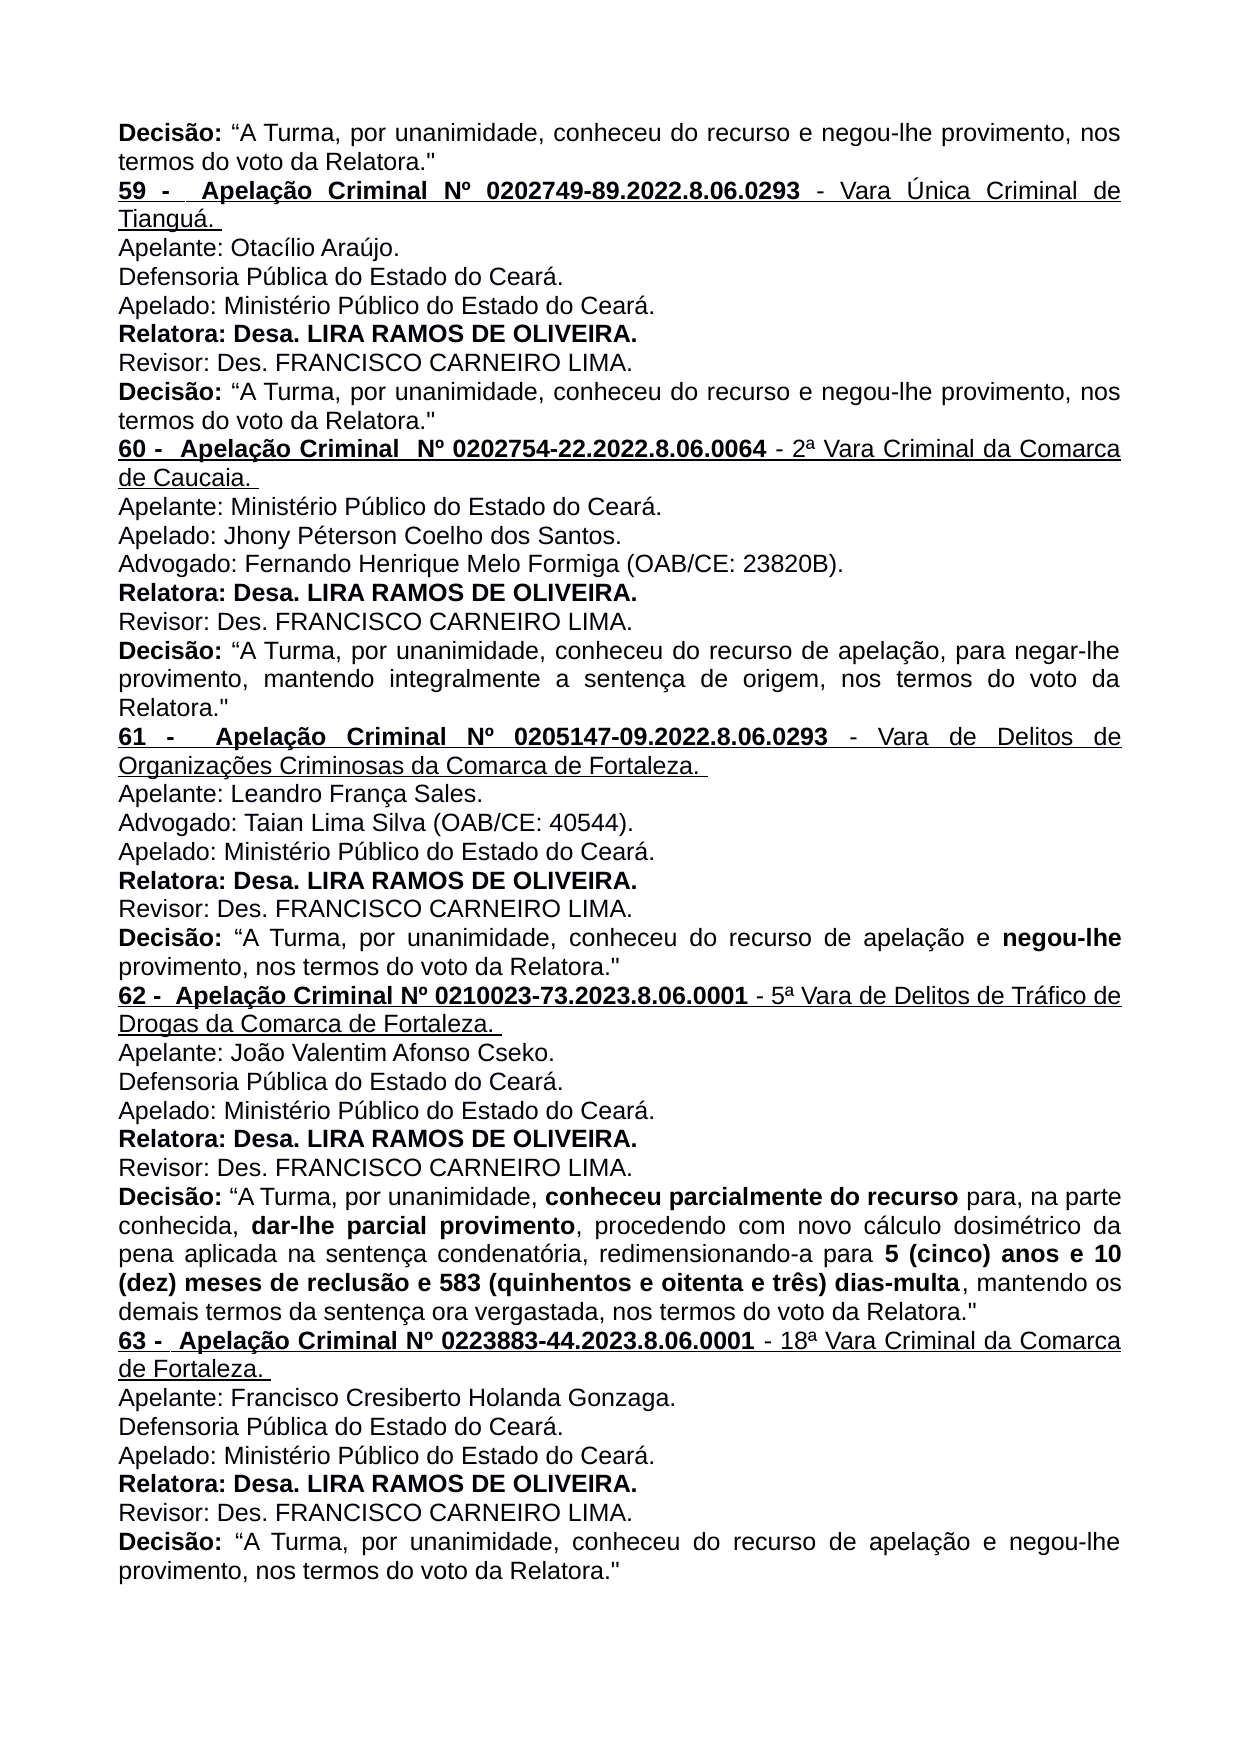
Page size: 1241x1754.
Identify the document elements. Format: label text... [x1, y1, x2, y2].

text 62 - Apelação Criminal Nº 0210023-73.2023.8.06.0001 - 5ª Vara de Delitos de Tráfico de [118, 981, 1122, 1006]
text Relatora: Desa. LIRA RAMOS DE OLIVEIRA. [118, 1124, 1122, 1153]
text Apelado: Ministério Público do Estado do Ceará. [118, 291, 1122, 319]
text Apelado: Ministério Público do Estado do Ceará. [118, 1096, 1122, 1124]
text Revisor: Des. FRANCISCO CARNEIRO LIMA. [118, 894, 1122, 923]
text Apelado: Jhony Péterson Coelho dos Santos. [118, 521, 1122, 549]
text Apelante: Francisco Cresiberto Holanda Gonzaga. [118, 1383, 1122, 1412]
text Decisão: “A Turma, por unanimidade, conheceu do recurso de apelação, para negar-lhe provimento, mantendo integralmente a sentença de origem, nos termos do voto da Relatora." [118, 636, 1122, 722]
text Apelante: Leandro França Sales. [118, 779, 1122, 808]
text Defensoria Pública do Estado do Ceará. [118, 262, 1122, 291]
text Revisor: Des. FRANCISCO CARNEIRO LIMA. [118, 607, 1122, 636]
text 63 - Apelação Criminal Nº 0223883-44.2023.8.06.0001 - 18ª Vara Criminal da Comarca de Fortaleza. [118, 1326, 1122, 1383]
text Relatora: Desa. LIRA RAMOS DE OLIVEIRA. [118, 866, 1122, 894]
text Apelado: Ministério Público do Estado do Ceará. [118, 1441, 1122, 1469]
text Relatora: Desa. LIRA RAMOS DE OLIVEIRA. [118, 319, 1122, 348]
text Decisão: “A Turma, por unanimidade, conheceu parcialmente do recurso para, na parte conhecida, dar-lhe parcial provimento, procedendo com novo cálculo dosimétrico da pena aplicada na sentença condenatória, redimensionando-a para 5 (cinco) anos e 10 (dez) meses de reclusão e 583 (quinhentos e oitenta e três) dias-multa, mantendo os demais termos da sentença ora vergastada, nos termos do voto da Relatora." [118, 1182, 1122, 1326]
text Relatora: Desa. LIRA RAMOS DE OLIVEIRA. [118, 1469, 1122, 1498]
text Decisão: “A Turma, por unanimidade, conheceu do recurso e negou-lhe provimento, nos termos do voto da Relatora." [118, 377, 1122, 434]
text Revisor: Des. FRANCISCO CARNEIRO LIMA. [118, 348, 1122, 377]
text Decisão: “A Turma, por unanimidade, conheceu do recurso de apelação e negou-lhe provimento, nos termos do voto da Relatora." [118, 923, 1122, 981]
text 61 - Apelação Criminal Nº 0205147-09.2022.8.06.0293 - Vara de Delitos de [118, 722, 1122, 747]
text Revisor: Des. FRANCISCO CARNEIRO LIMA. [118, 1153, 1122, 1182]
text Defensoria Pública do Estado do Ceará. [118, 1412, 1122, 1441]
text Apelante: Ministério Público do Estado do Ceará. [118, 492, 1122, 521]
text Revisor: Des. FRANCISCO CARNEIRO LIMA. [118, 1498, 1122, 1527]
text Advogado: Fernando Henrique Melo Formiga (OAB/CE: 23820B). [118, 549, 1122, 578]
text Drogas da Comarca de Fortaleza. [118, 1007, 1122, 1038]
text Relatora: Desa. LIRA RAMOS DE OLIVEIRA. [118, 578, 1122, 607]
text Apelante: João Valentim Afonso Cseko. [118, 1038, 1122, 1067]
text Defensoria Pública do Estado do Ceará. [118, 1067, 1122, 1096]
text 59 - Apelação Criminal Nº 0202749-89.2022.8.06.0293 - Vara Única Criminal de Tianguá. [118, 176, 1122, 233]
text Organizações Criminosas da Comarca de Fortaleza. [118, 748, 1122, 779]
text 60 - Apelação Criminal Nº 0202754-22.2022.8.06.0064 - 2ª Vara Criminal da Comarca de Caucaia. [118, 434, 1122, 492]
text Advogado: Taian Lima Silva (OAB/CE: 40544). [118, 808, 1122, 837]
text Decisão: “A Turma, por unanimidade, conheceu do recurso e negou-lhe provimento, nos termos do voto da Relatora." [118, 118, 1122, 176]
text Apelado: Ministério Público do Estado do Ceará. [118, 837, 1122, 866]
text Apelante: Otacílio Araújo. [118, 233, 1122, 262]
text Decisão: “A Turma, por unanimidade, conheceu do recurso de apelação e negou-lhe provimento, nos termos do voto da Relatora." [118, 1527, 1122, 1584]
